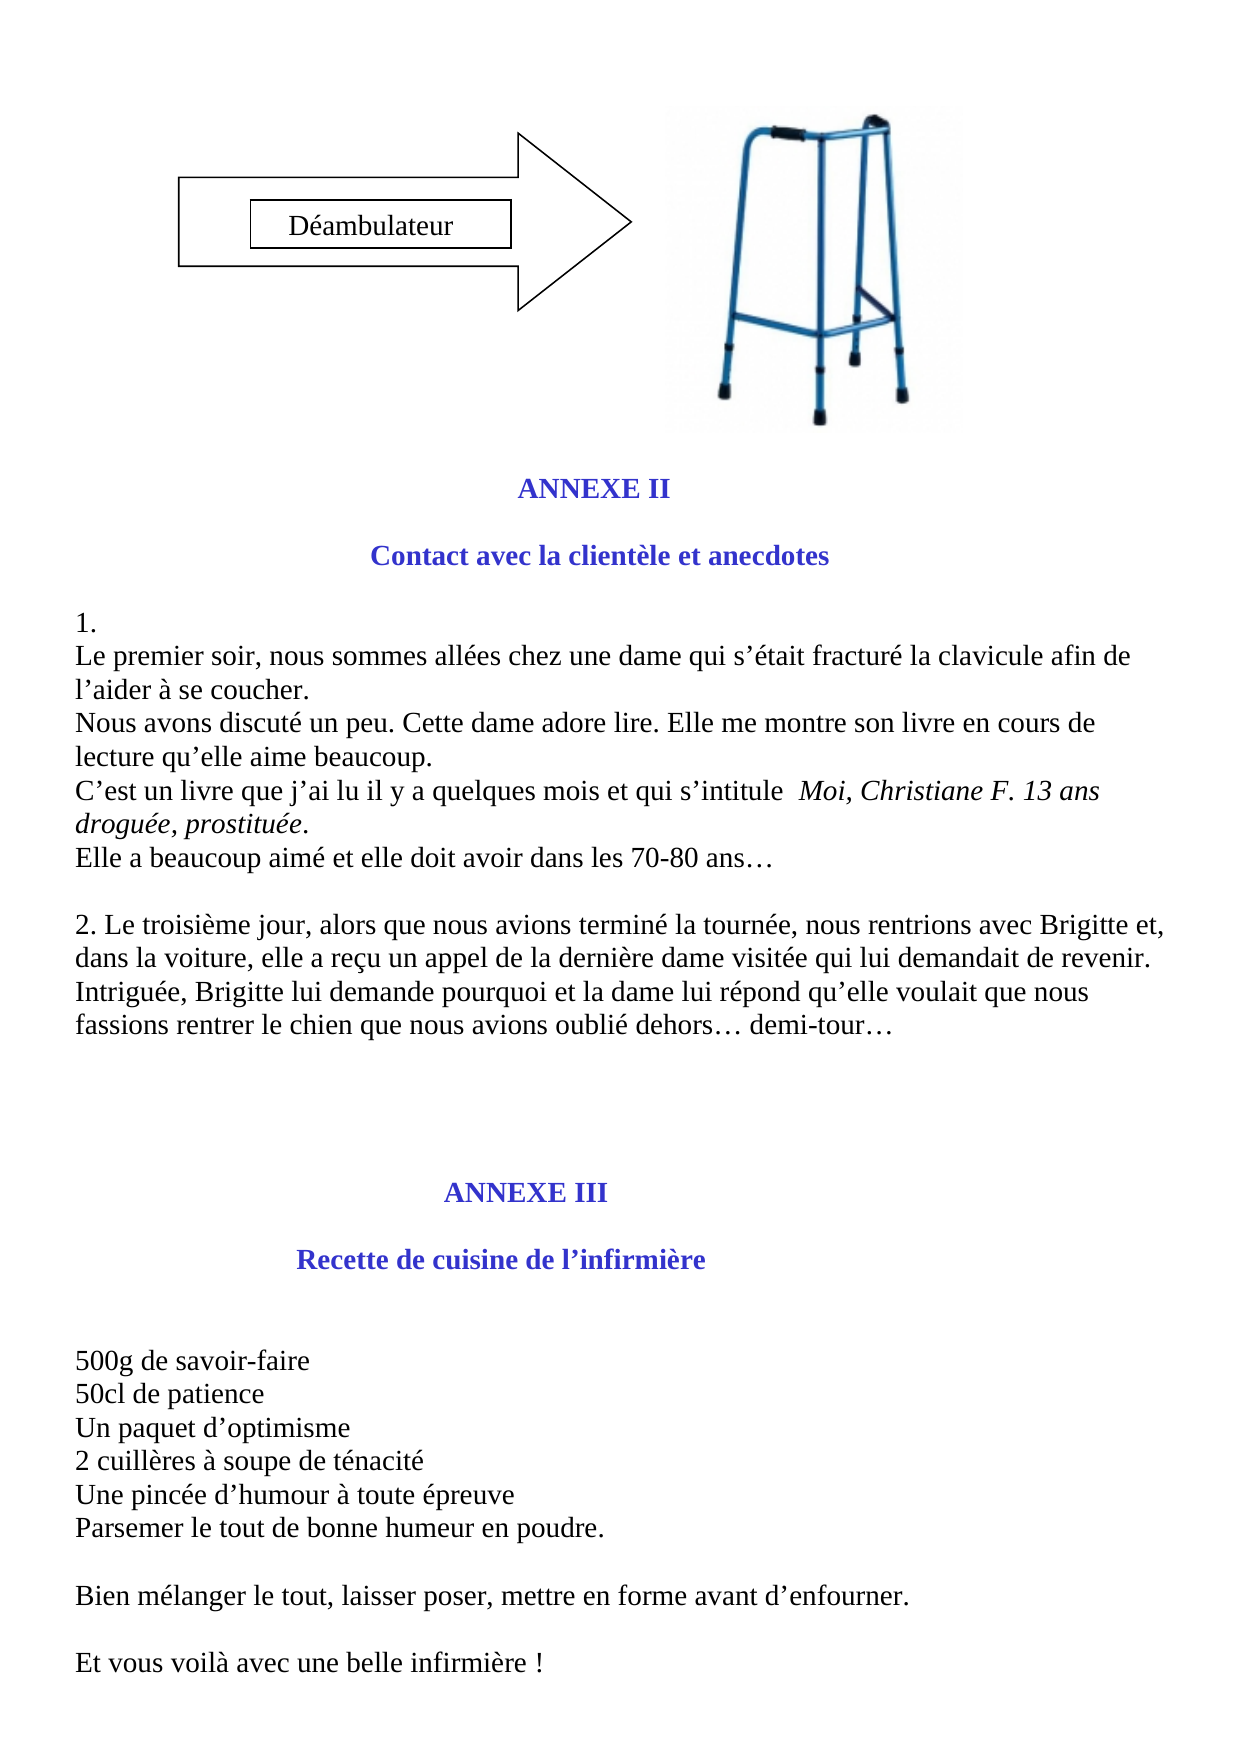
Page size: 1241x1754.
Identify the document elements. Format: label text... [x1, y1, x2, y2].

text Contact avec la clientèle et anecdotes [296, 538, 1165, 571]
text Le premier soir, nous sommes allées chez une dame qui s’était fracturé la clavicule afin de l’aider à se coucher. [75, 638, 1165, 706]
text 2 cuillères à soupe de ténacité [75, 1443, 1165, 1477]
text Une pincée d’humour à toute épreuve [75, 1477, 1165, 1511]
text Elle a beaucoup aimé et elle doit avoir dans les 70-80 ans… [75, 840, 1165, 873]
text Nous avons discuté un peu. Cette dame adore lire. Elle me montre son livre en cours de lecture qu’elle aime beaucoup. [75, 706, 1165, 773]
text 1. [75, 605, 1165, 638]
text 2. Le troisième jour, alors que nous avions terminé la tournée, nous rentrions avec Brigitte et, dans la voiture, elle a reçu un appel de la dernière dame visitée qui lui demandait de revenir. [75, 907, 1165, 974]
text ANNEXE II [444, 471, 1165, 504]
text Parsemer le tout de bonne humeur en poudre. [75, 1511, 1165, 1544]
text Déambulateur [266, 208, 496, 240]
text Et vous voilà avec une belle infirmière ! [75, 1645, 1165, 1678]
text 500g de savoir-faire [75, 1343, 1165, 1376]
text C’est un livre que j’ai lu il y a quelques mois et qui s’intitule Moi, Christiane F. 13 ans droguée, prostituée. [75, 773, 1165, 840]
text ANNEXE III [370, 1175, 1165, 1209]
text Recette de cuisine de l’infirmière [222, 1242, 1165, 1276]
text Bien mélanger le tout, laisser poser, mettre en forme avant d’enfourner. [75, 1578, 1165, 1611]
text 50cl de patience [75, 1376, 1165, 1410]
text Un paquet d’optimisme [75, 1410, 1165, 1443]
text Intriguée, Brigitte lui demande pourquoi et la dame lui répond qu’elle voulait que nous fassions rentrer le chien que nous avions oublié dehors… demi-tour… [75, 974, 1165, 1041]
